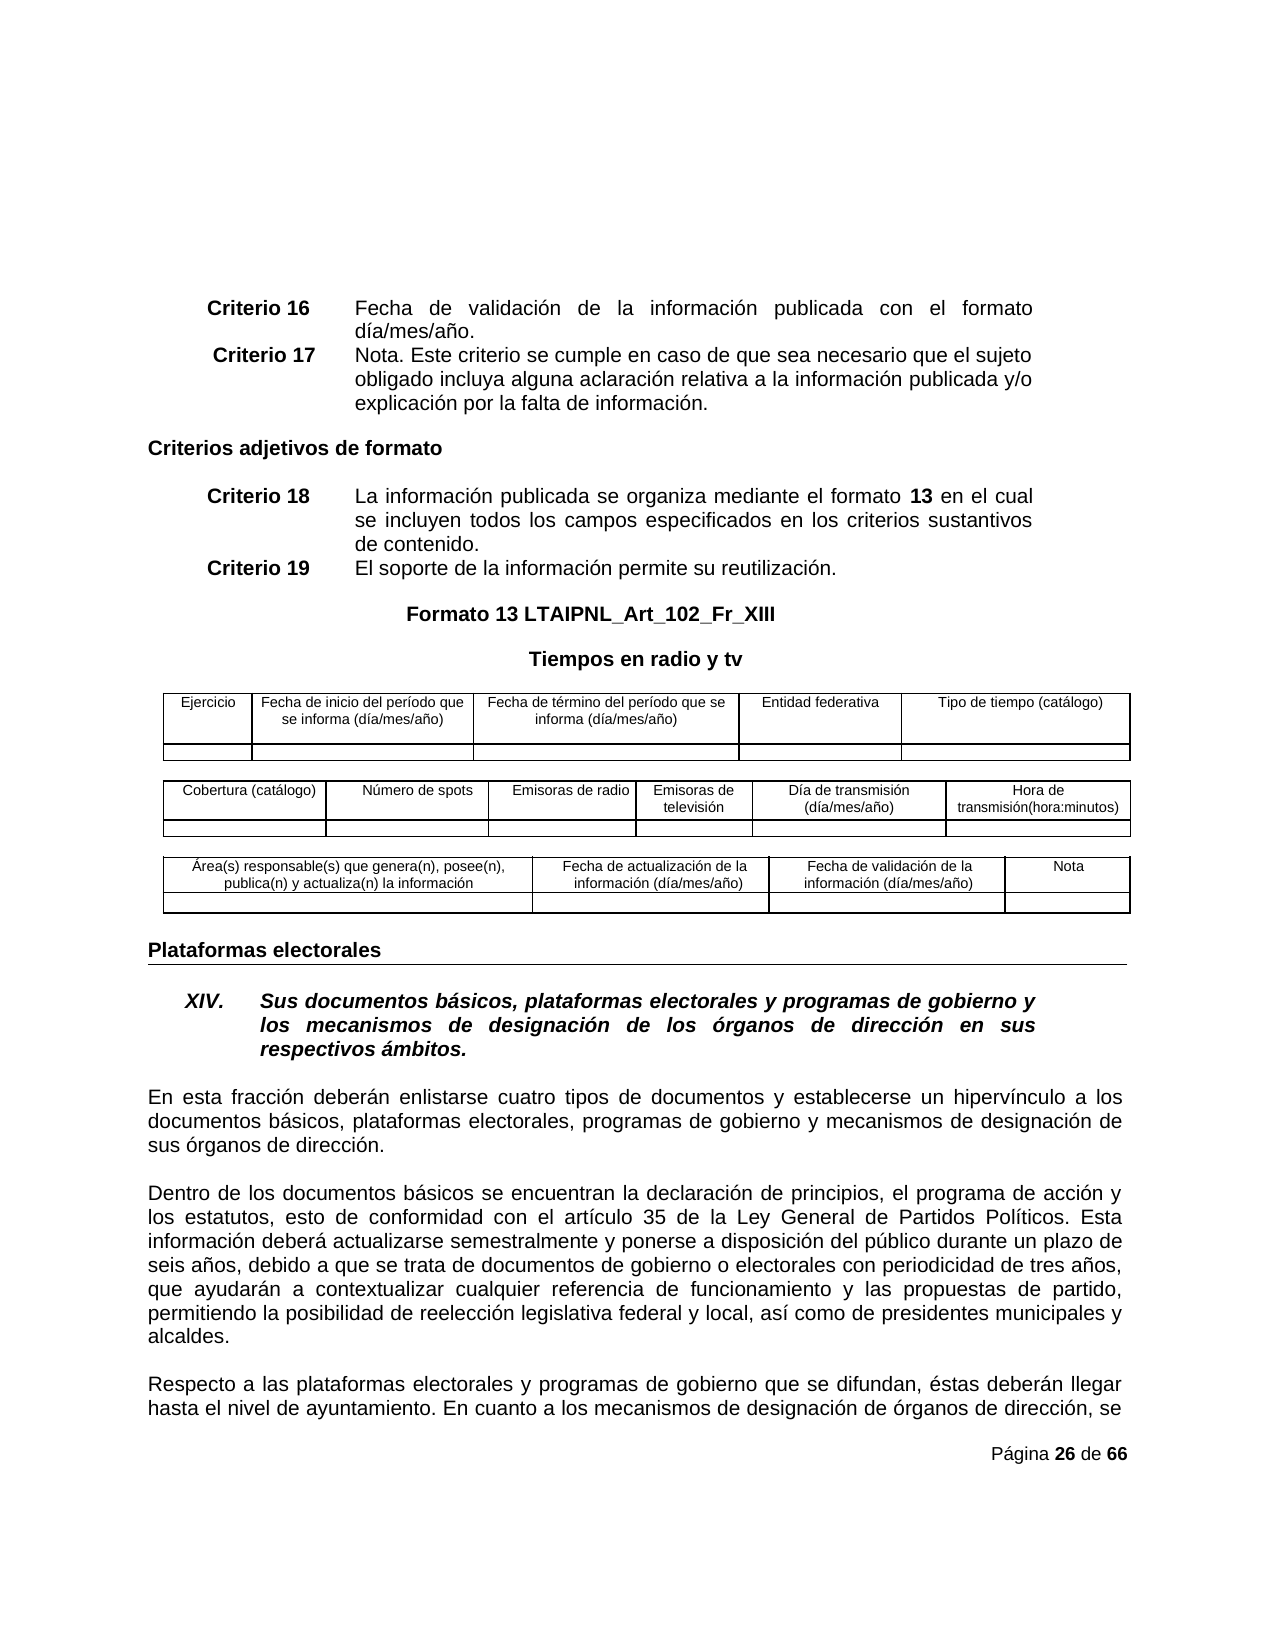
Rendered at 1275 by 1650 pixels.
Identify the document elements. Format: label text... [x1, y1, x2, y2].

table_cell [1006, 893, 1129, 912]
table_cell [947, 821, 1130, 836]
table_cell [637, 821, 752, 836]
table_cell [533, 893, 768, 912]
text Dentro de los documentos básicos se encuentran la declaración de principios, el programa de acción y los estatutos, esto de conformidad con el artículo 35 de la Ley General de Partidos Políticos. Esta información deberá actualizarse semestralmente y ponerse a disposición del público durante un plazo de seis años, debido a que se trata de documentos de gobierno o electorales con periodicidad de tres años, que ayudarán a contextualizar cualquier referencia de funcionamiento y las propuestas de partido, permitiendo la posibilidad de reelección legislativa federal y local, así como de presidentes municipales y alcaldes. [148, 1181, 1124, 1348]
text Criterio 16 Fecha de validación de la información publicada con el formato día/mes/año. [207, 295, 1033, 343]
table_cell [740, 745, 901, 760]
table_header Nota [1006, 858, 1129, 892]
table_cell [474, 745, 738, 760]
table_header Número de spots [327, 782, 488, 819]
table_header Ejercicio [164, 694, 251, 743]
text Plataformas electorales [148, 938, 1127, 964]
table_cell [164, 893, 532, 912]
table_header Fecha de actualización de la información (día/mes/año) [533, 858, 768, 892]
table_header Cobertura (catálogo) [164, 782, 325, 819]
subtitle Formato 13 LTAIPNL_Art_102_Fr_XIII [148, 602, 1034, 626]
table_header Día de transmisión (día/mes/año) [753, 782, 945, 819]
table_cell [164, 821, 325, 836]
table_cell [753, 821, 945, 836]
table_cell [327, 821, 488, 836]
text Criterio 17 Nota. Este criterio se cumple en caso de que sea necesario que el sujeto obligado incluya alguna aclaración relativa a la información publicada y/o explicación por la falta de información. [207, 343, 1033, 415]
table_cell [164, 745, 251, 760]
text Criterios adjetivos de formato [148, 436, 1127, 460]
text En esta fracción deberán enlistarse cuatro tipos de documentos y establecerse un hipervínculo a los documentos básicos, plataformas electorales, programas de gobierno y mecanismos de designación de sus órganos de dirección. [148, 1085, 1124, 1157]
text Tiempos en radio y tv [206, 649, 1065, 671]
table_header Emisoras de radio [489, 782, 635, 819]
table_header Tipo de tiempo (catálogo) [902, 694, 1129, 743]
table_header Área(s) responsable(s) que genera(n), posee(n), publica(n) y actualiza(n) la información [164, 858, 532, 892]
text Criterio 18 La información publicada se organiza mediante el formato 13 en el cual se incluyen todos los campos especificados en los criterios sustantivos de contenido. [207, 484, 1033, 556]
table_cell [902, 745, 1129, 760]
table_cell [489, 821, 635, 836]
table_header Entidad federativa [740, 694, 901, 743]
text Criterio 19 El soporte de la información permite su reutilización. [207, 556, 1033, 580]
text Respecto a las plataformas electorales y programas de gobierno que se difundan, éstas deberán llegar hasta el nivel de ayuntamiento. En cuanto a los mecanismos de designación de órganos de dirección, se [148, 1372, 1124, 1420]
table_header Hora de transmisión(hora:minutos) [947, 782, 1130, 819]
table_header Emisoras de televisión [637, 782, 752, 819]
subtitle XIV. Sus documentos básicos, plataformas electorales y programas de gobierno y los mecanismos de designación de los órganos de dirección en sus respectivos ámbitos. [185, 989, 1039, 1061]
table_header Fecha de inicio del período que se informa (día/mes/año) [253, 694, 473, 743]
table_header Fecha de término del período que se informa (día/mes/año) [474, 694, 738, 743]
table_cell [770, 893, 1004, 912]
table_cell [253, 745, 473, 760]
table_header Fecha de validación de la información (día/mes/año) [770, 858, 1004, 892]
